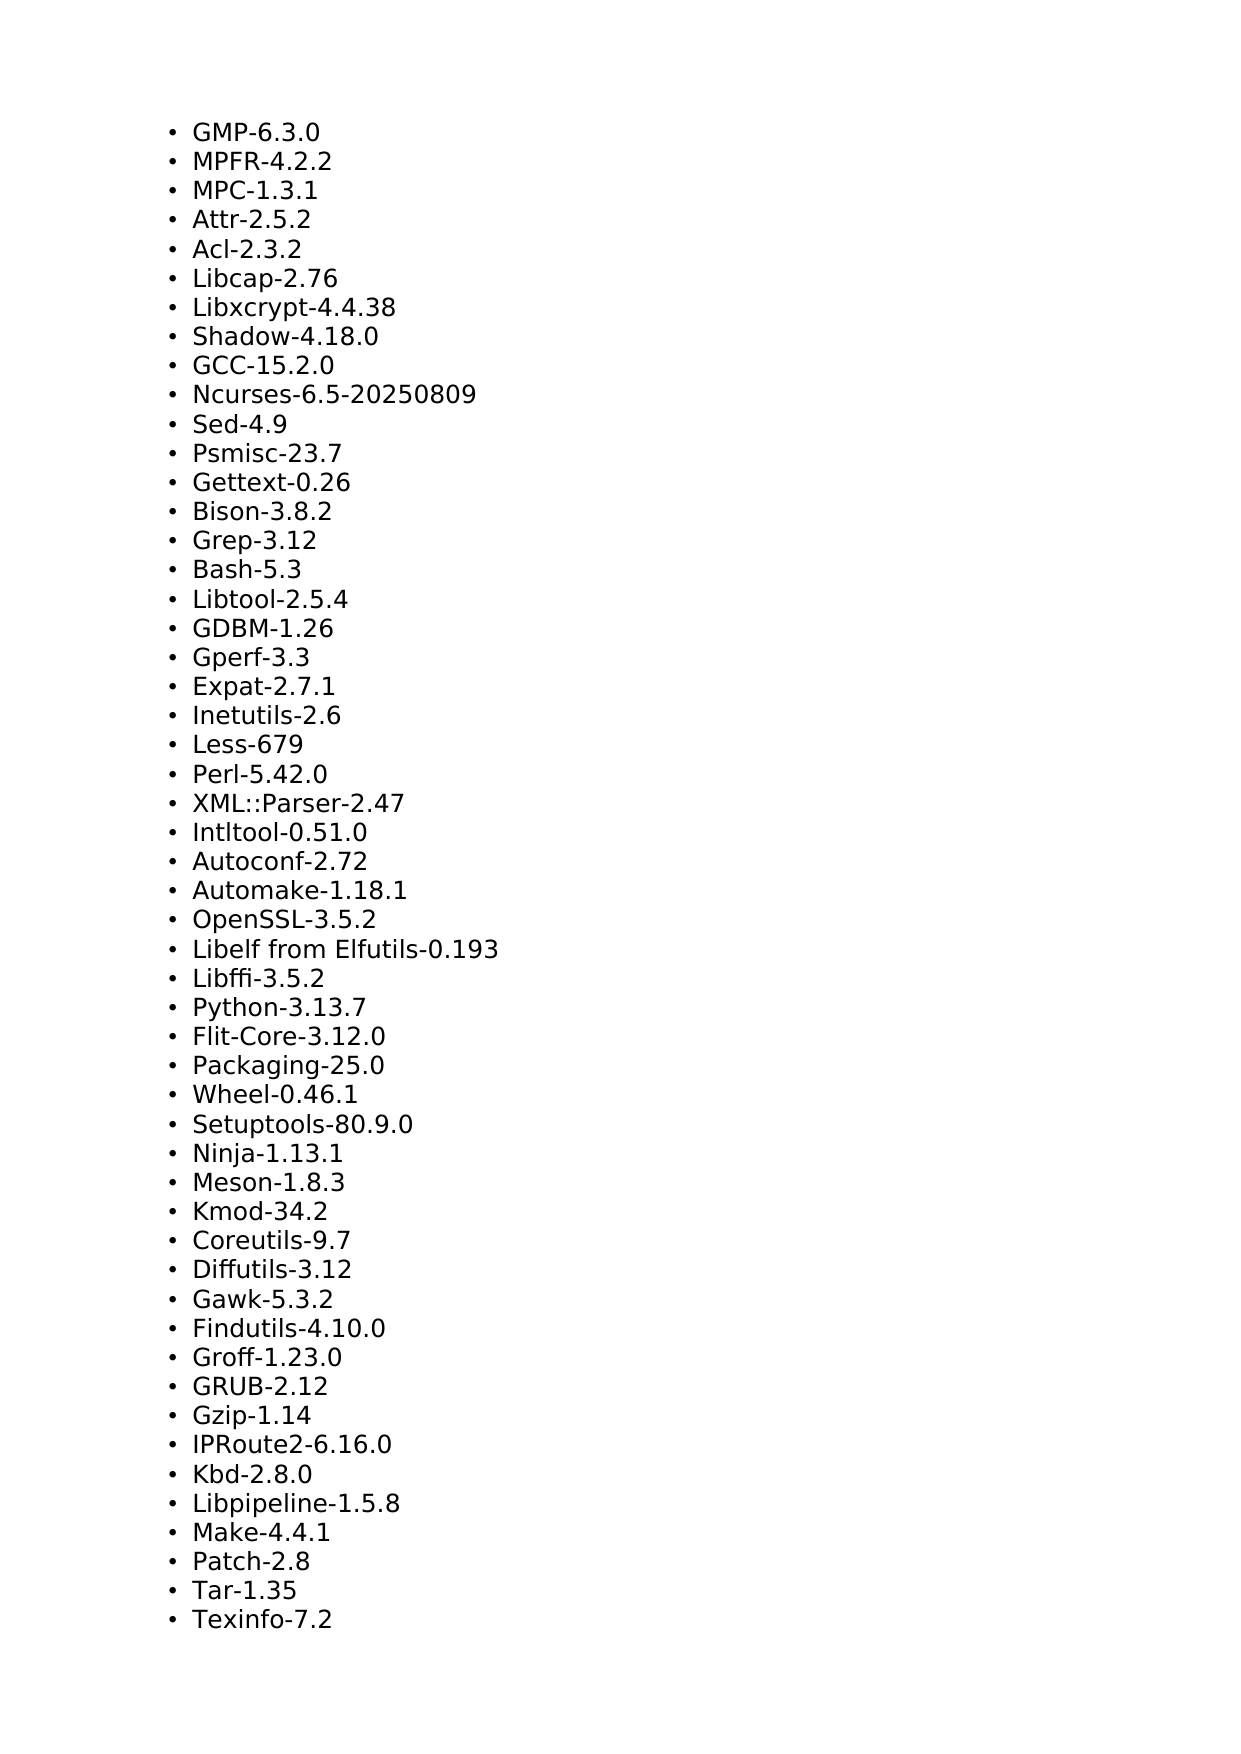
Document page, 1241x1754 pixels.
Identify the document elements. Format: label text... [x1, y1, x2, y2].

list Gzip-1.14 [177, 1401, 1122, 1431]
list Flit-Core-3.12.0 [177, 1022, 1122, 1051]
list Libelf from Elfutils-0.193 [177, 935, 1122, 964]
list GDBM-1.26 [177, 614, 1122, 643]
list Psmisc-23.7 [177, 439, 1122, 468]
list Libcap-2.76 [177, 264, 1122, 293]
list Gperf-3.3 [177, 643, 1122, 672]
list Meson-1.8.3 [177, 1168, 1122, 1197]
list Setuptools-80.9.0 [177, 1110, 1122, 1139]
list Inetutils-2.6 [177, 701, 1122, 731]
list OpenSSL-3.5.2 [177, 906, 1122, 935]
list Grep-3.12 [177, 526, 1122, 556]
list Perl-5.42.0 [177, 760, 1122, 789]
list Automake-1.18.1 [177, 876, 1122, 906]
list Coreutils-9.7 [177, 1226, 1122, 1256]
list Packaging-25.0 [177, 1051, 1122, 1081]
list Libtool-2.5.4 [177, 585, 1122, 614]
list Texinfo-7.2 [177, 1606, 1122, 1635]
list Acl-2.3.2 [177, 235, 1122, 264]
list Gettext-0.26 [177, 468, 1122, 497]
list Diffutils-3.12 [177, 1256, 1122, 1285]
list Findutils-4.10.0 [177, 1314, 1122, 1343]
list Shadow-4.18.0 [177, 322, 1122, 351]
list Ninja-1.13.1 [177, 1139, 1122, 1168]
list Attr-2.5.2 [177, 206, 1122, 235]
list XML::Parser-2.47 [177, 789, 1122, 818]
list Gawk-5.3.2 [177, 1285, 1122, 1314]
list Make-4.4.1 [177, 1518, 1122, 1547]
list Wheel-0.46.1 [177, 1081, 1122, 1110]
list GMP-6.3.0 [177, 118, 1122, 147]
list Libffi-3.5.2 [177, 964, 1122, 993]
list Intltool-0.51.0 [177, 818, 1122, 847]
list Libpipeline-1.5.8 [177, 1489, 1122, 1518]
list Ncurses-6.5-20250809 [177, 381, 1122, 410]
list Bash-5.3 [177, 556, 1122, 585]
list Expat-2.7.1 [177, 672, 1122, 701]
list Kmod-34.2 [177, 1197, 1122, 1226]
list Tar-1.35 [177, 1576, 1122, 1606]
list Autoconf-2.72 [177, 847, 1122, 876]
list Bison-3.8.2 [177, 497, 1122, 526]
list MPC-1.3.1 [177, 176, 1122, 206]
list MPFR-4.2.2 [177, 147, 1122, 176]
list Less-679 [177, 731, 1122, 760]
list Patch-2.8 [177, 1547, 1122, 1576]
list Sed-4.9 [177, 410, 1122, 439]
list Libxcrypt-4.4.38 [177, 293, 1122, 322]
list GCC-15.2.0 [177, 351, 1122, 381]
list Groff-1.23.0 [177, 1343, 1122, 1372]
list Kbd-2.8.0 [177, 1460, 1122, 1489]
list Python-3.13.7 [177, 993, 1122, 1022]
list GRUB-2.12 [177, 1372, 1122, 1401]
list IPRoute2-6.16.0 [177, 1431, 1122, 1460]
